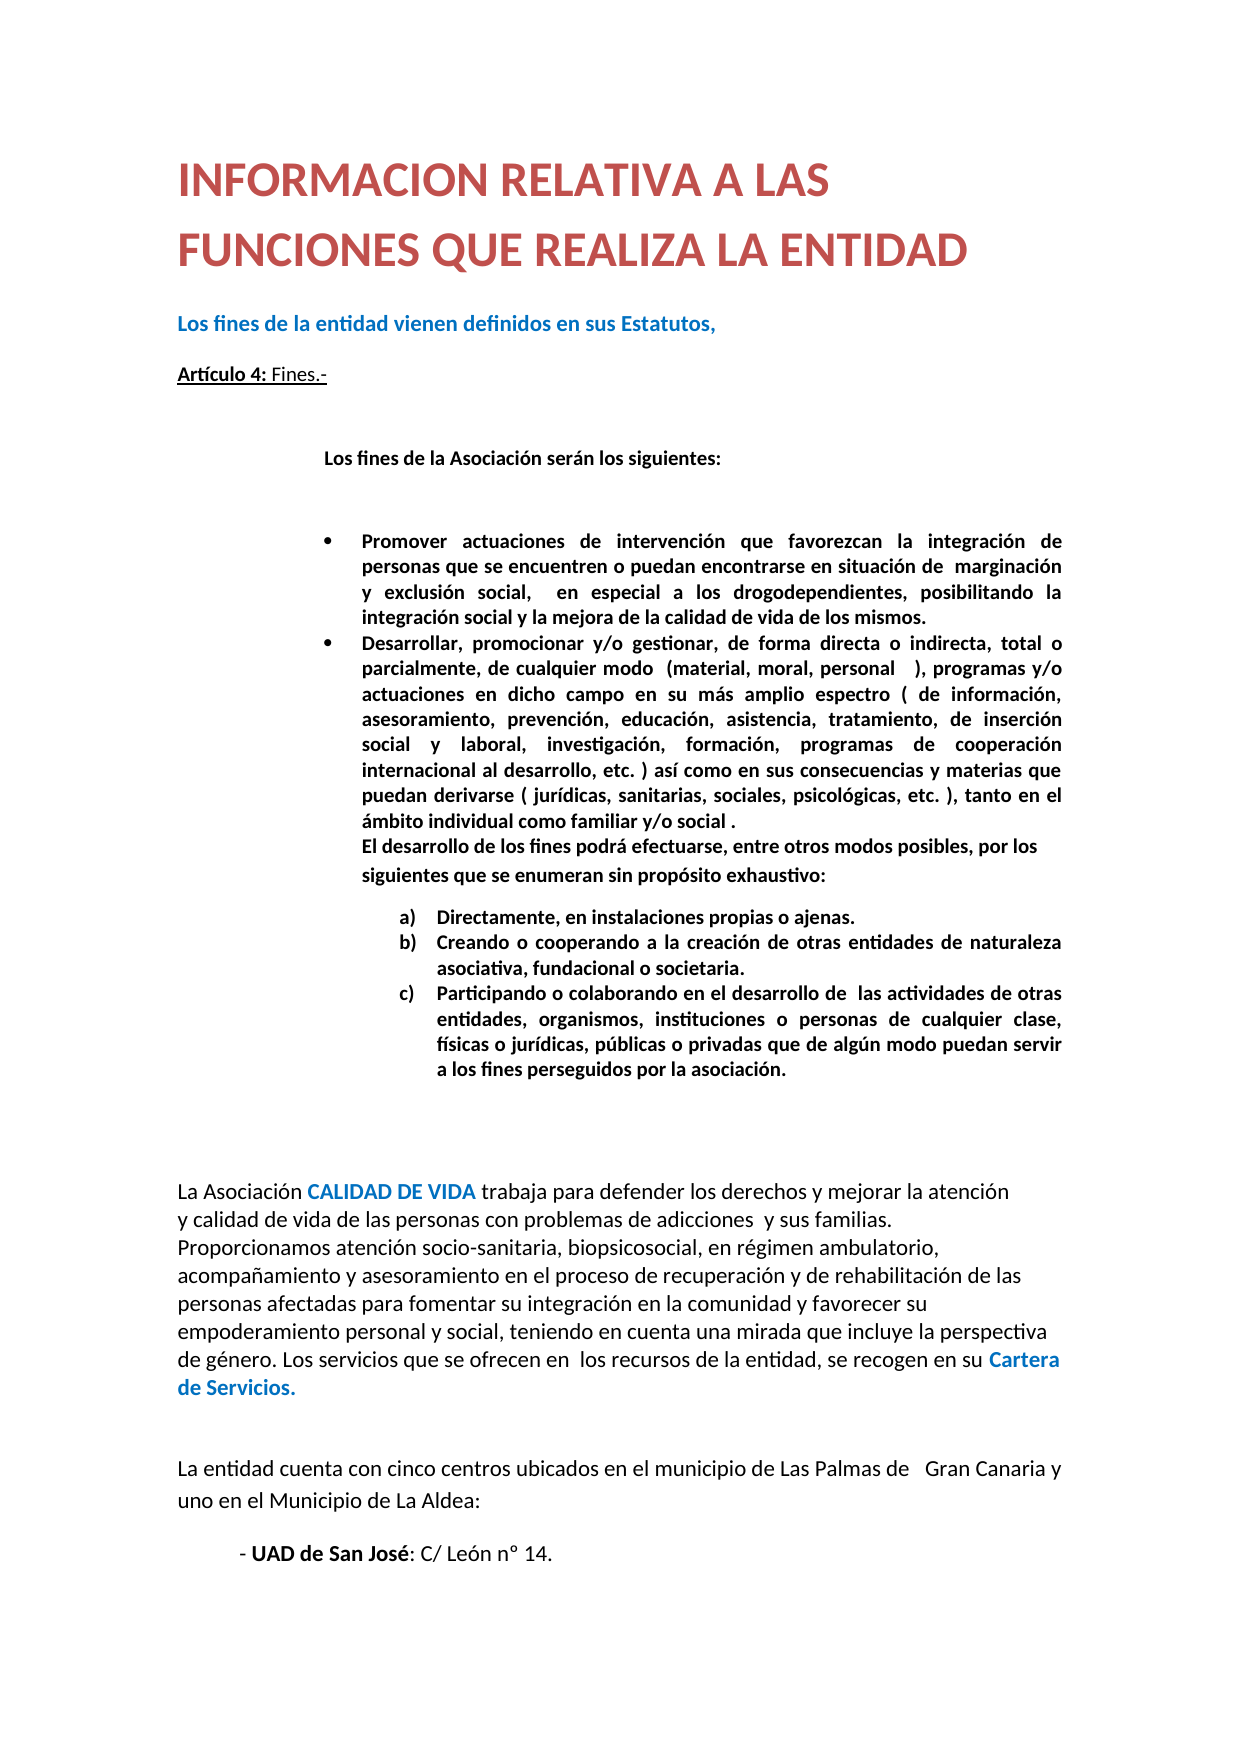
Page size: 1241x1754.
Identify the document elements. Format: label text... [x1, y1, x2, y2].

list Directamente, en instalaciones propias o ajenas. [399, 904, 1063, 929]
list Creando o cooperando a la creación de otras entidades de naturaleza asociativa, fundacional o societaria. [399, 929, 1063, 980]
list Promover actuaciones de intervención que favorezcan la integración de personas que se encuentren o puedan encontrarse en situación de marginación y exclusión social, en especial a los drogodependientes, posibilitando la integración social y la mejora de la calidad de vida de los mismos. [324, 528, 1063, 630]
text La entidad cuenta con cinco centros ubicados en el municipio de Las Palmas de Gran Canaria y uno en el Municipio de La Aldea: [177, 1454, 1063, 1514]
text Proporcionamos atención socio-sanitaria, biopsicosocial, en régimen ambulatorio, acompañamiento y asesoramiento en el proceso de recuperación y de rehabilitación de las personas afectadas para fomentar su integración en la comunidad y favorecer su empoderamiento personal y social, teniendo en cuenta una mirada que incluye la perspectiva de género. Los servicios que se ofrecen en los recursos de la entidad, se recogen en su Cartera de Servicios. [177, 1233, 1063, 1401]
list Desarrollar, promocionar y/o gestionar, de forma directa o indirecta, total o parcialmente, de cualquier modo (material, moral, personal ), programas y/o actuaciones en dicho campo en su más amplio espectro ( de información, asesoramiento, prevención, educación, asistencia, tratamiento, de inserción social y laboral, investigación, formación, programas de cooperación internacional al desarrollo, etc. ) así como en sus consecuencias y materias que puedan derivarse ( jurídicas, sanitarias, sociales, psicológicas, etc. ), tanto en el ámbito individual como familiar y/o social . [324, 630, 1063, 833]
text Artículo 4: Fines.- [177, 362, 1063, 387]
text - UAD de San José: C/ León nº 14. [177, 1539, 1063, 1567]
text El desarrollo de los fines podrá efectuarse, entre otros modos posibles, por los siguientes que se enumeran sin propósito exhaustivo: [362, 833, 1063, 888]
list Participando o colaborando en el desarrollo de las actividades de otras entidades, organismos, instituciones o personas de cualquier clase, físicas o jurídicas, públicas o privadas que de algún modo puedan servir a los fines perseguidos por la asociación. [399, 980, 1063, 1082]
text INFORMACION RELATIVA A LAS FUNCIONES QUE REALIZA LA ENTIDAD [177, 148, 1063, 279]
text La Asociación CALIDAD DE VIDA trabaja para defender los derechos y mejorar la atención y calidad de vida de las personas con problemas de adicciones y sus familias. [177, 1177, 1063, 1233]
text Los fines de la Asociación serán los siguientes: [177, 445, 1063, 470]
text Los fines de la entidad vienen definidos en sus Estatutos, [177, 309, 1063, 337]
